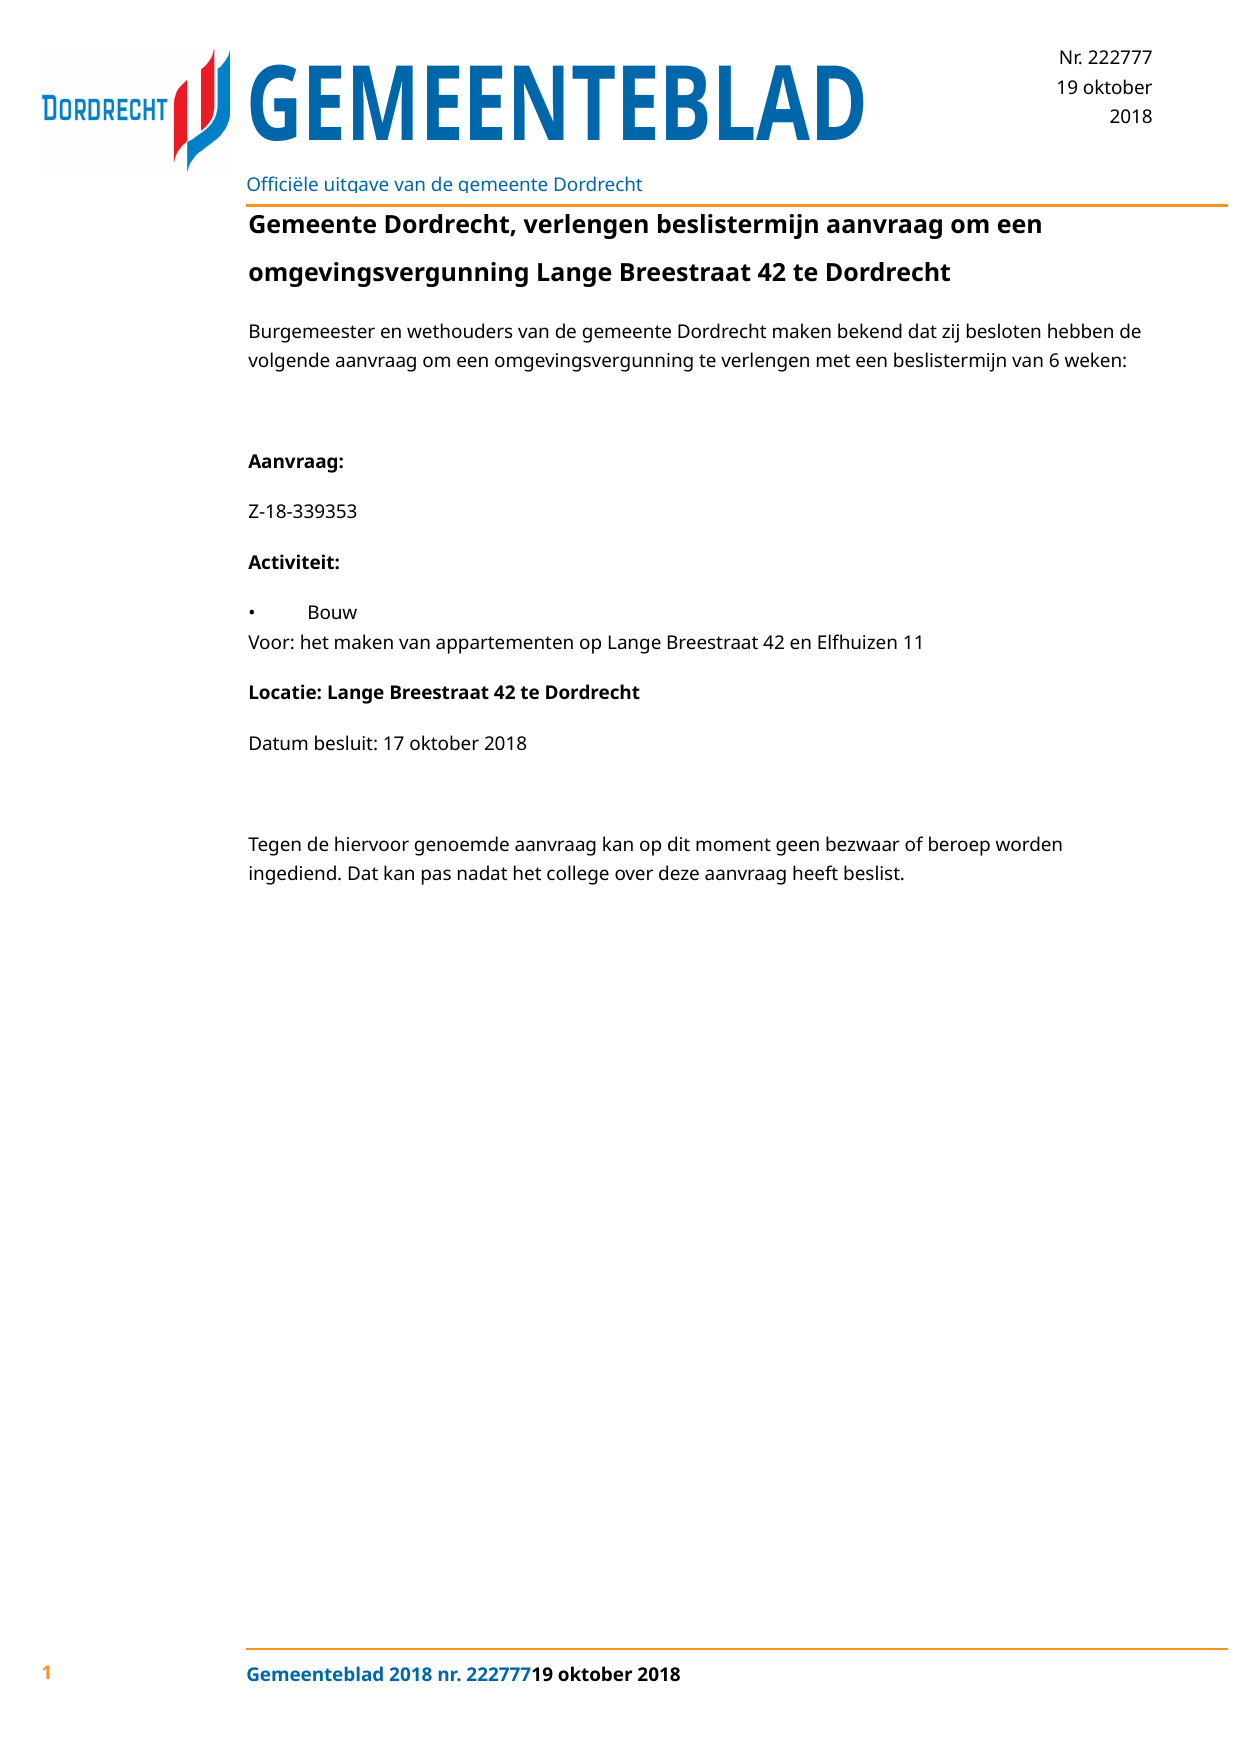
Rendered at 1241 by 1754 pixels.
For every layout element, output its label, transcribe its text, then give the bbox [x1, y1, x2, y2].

text Voor: het maken van appartementen op Lange Breestraat 42 en Elfhuizen 11 [248, 629, 1152, 655]
text Z-18-339353 [248, 499, 1152, 524]
text Gemeente Dordrecht, verlengen beslistermijn aanvraag om een omgevingsvergunning Lange Breestraat 42 te Dordrecht [248, 207, 1152, 288]
text Datum besluit: 17 oktober 2018 [248, 730, 1152, 756]
text Activiteit: [248, 549, 1152, 575]
list Bouw [248, 599, 1152, 625]
text Tegen de hiervoor genoemde aanvraag kan op dit moment geen bezwaar of beroep worden ingediend. Dat kan pas nadat het college over deze aanvraag heeft beslist. [248, 831, 1152, 886]
text Locatie: Lange Breestraat 42 te Dordrecht [248, 679, 1152, 705]
picture [41, 47, 231, 172]
text Aanvraag: [248, 448, 1152, 474]
text Burgemeester en wethouders van de gemeente Dordrecht maken bekend dat zij besloten hebben de volgende aanvraag om een omgevingsvergunning te verlengen met een beslistermijn van 6 weken: [248, 318, 1152, 373]
